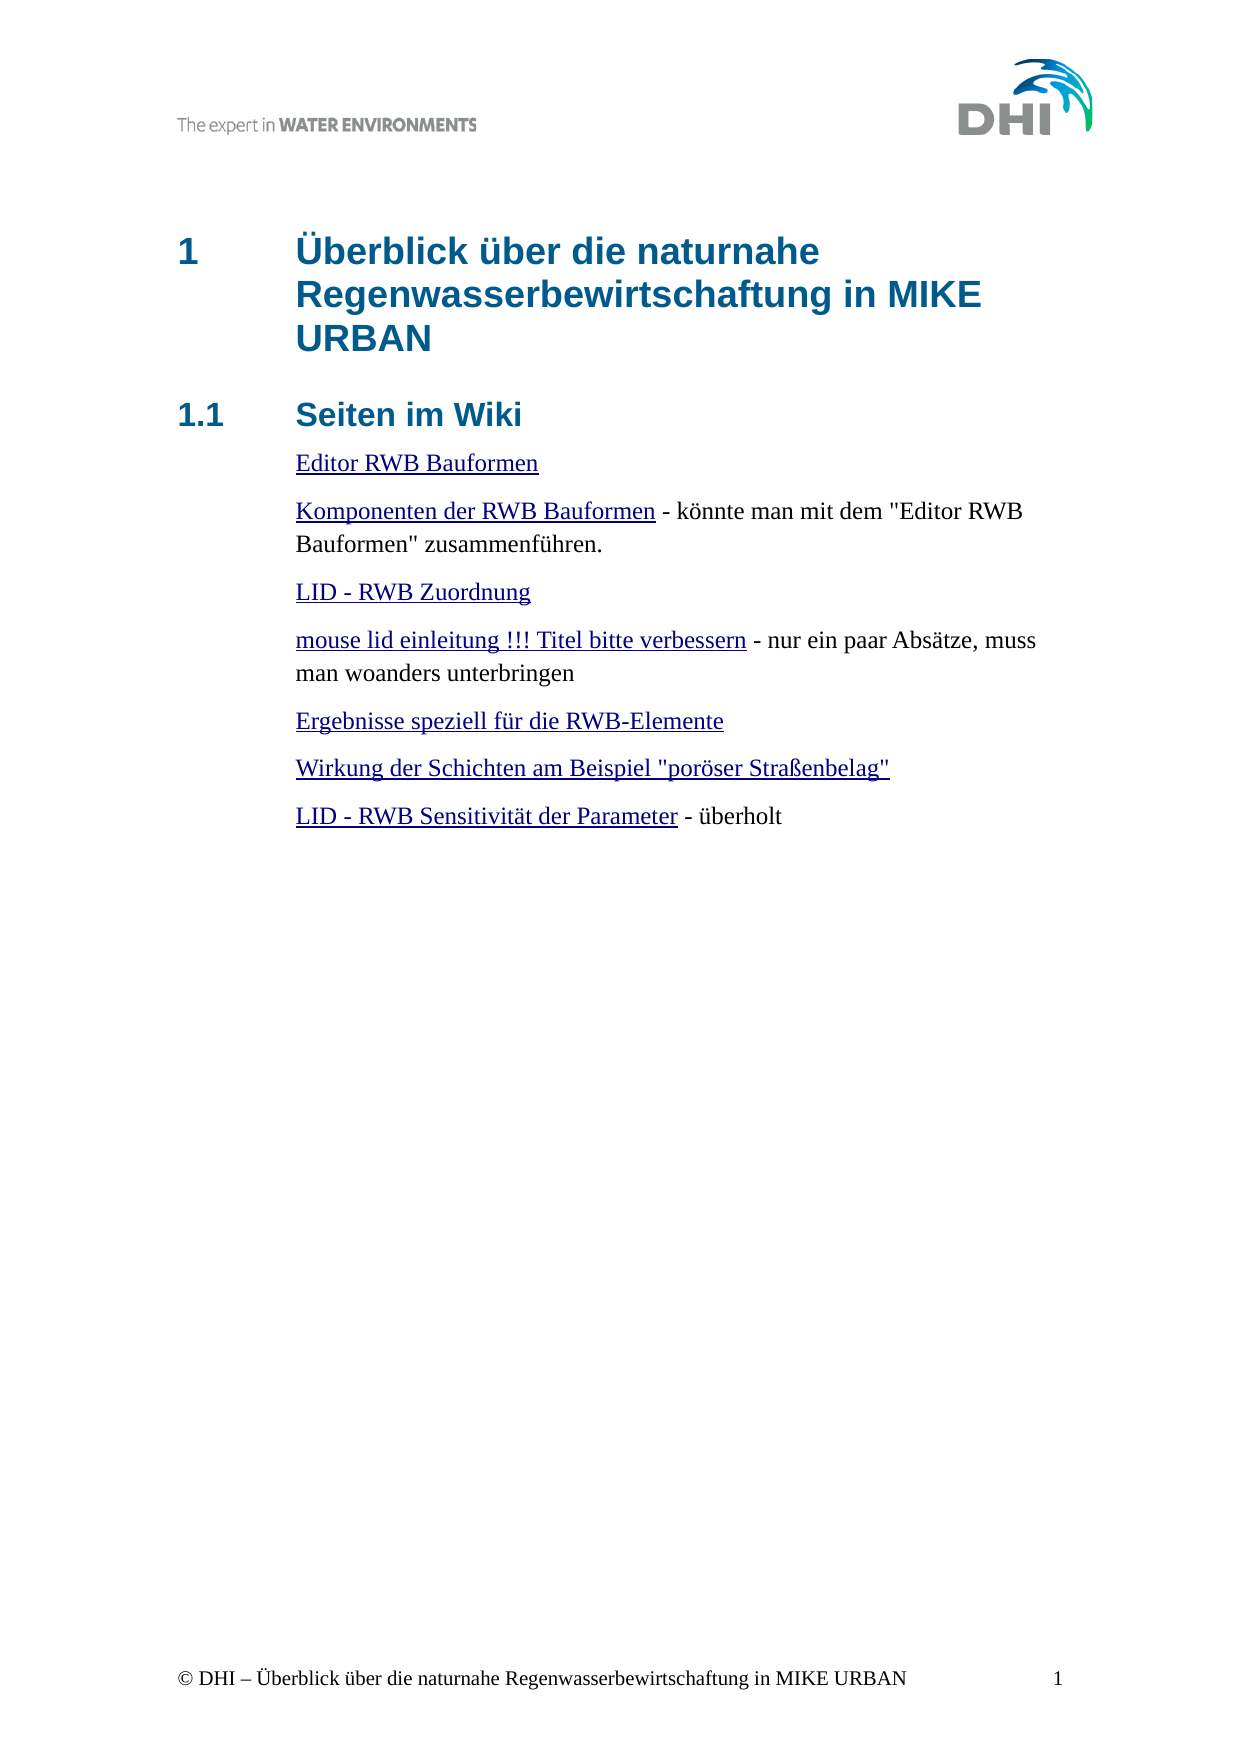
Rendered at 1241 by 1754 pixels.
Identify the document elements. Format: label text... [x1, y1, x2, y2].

text Ergebnisse speziell für die RWB-Elemente [295, 706, 1063, 734]
text Komponenten der RWB Bauformen - könnte man mit dem "Editor RWB Bauformen" zusammenführen. [295, 496, 1063, 558]
text LID - RWB Zuordnung [295, 577, 1063, 606]
picture [958, 59, 1093, 135]
picture [177, 117, 477, 135]
text Editor RWB Bauformen [295, 448, 1063, 477]
text Wirkung der Schichten am Beispiel "poröser Straßenbelag" [295, 753, 1063, 782]
subtitle Seiten im Wiki [177, 395, 1063, 434]
text mouse lid einleitung !!! Titel bitte verbessern - nur ein paar Absätze, muss man woanders unterbringen [295, 625, 1063, 687]
text LID - RWB Sensitivität der Parameter - überholt [295, 801, 1063, 830]
subtitle Überblick über die naturnahe Regenwasserbewirtschaftung in MIKE URBAN [177, 229, 1063, 359]
